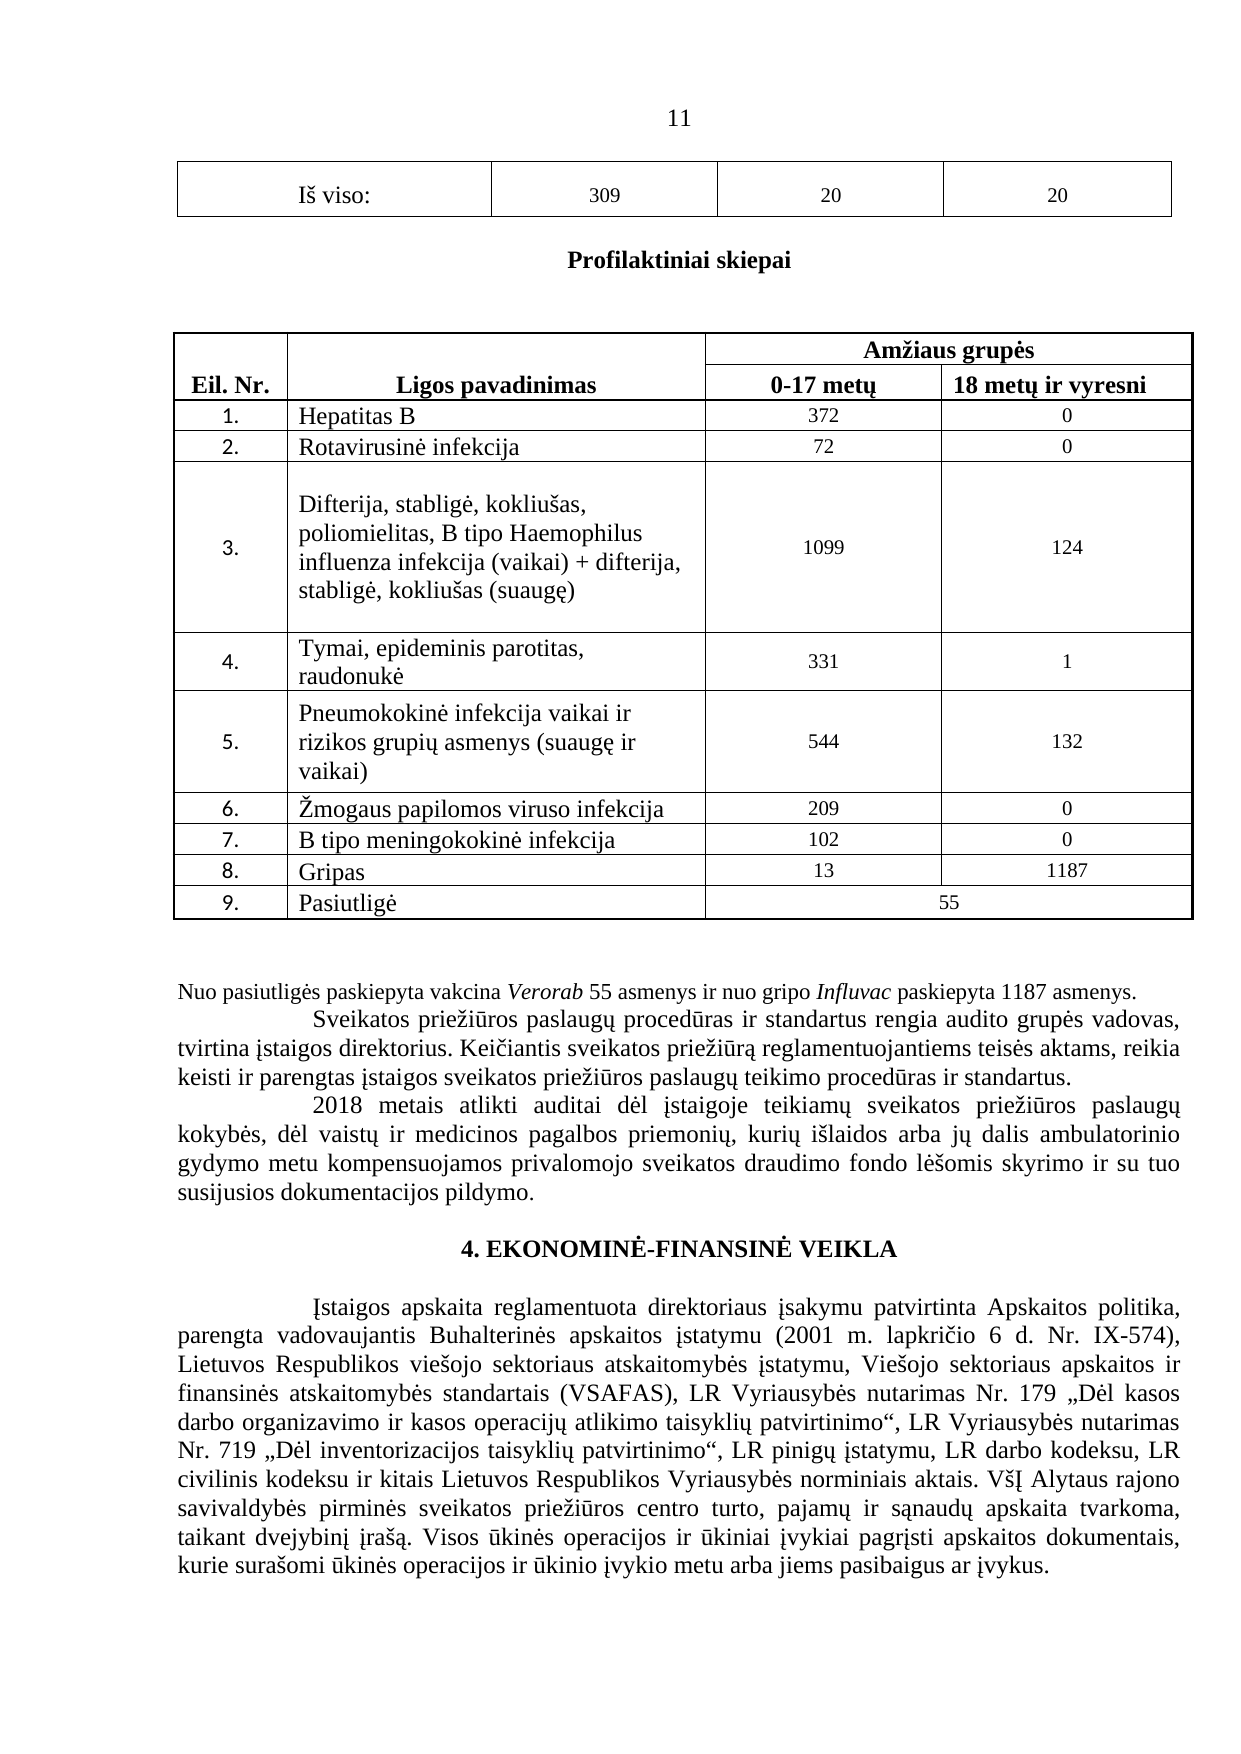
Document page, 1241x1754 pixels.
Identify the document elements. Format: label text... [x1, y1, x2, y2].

table_cell 8. [175, 855, 287, 885]
table_cell Rotavirusinė infekcija [288, 431, 705, 461]
table_cell 4. [175, 633, 287, 690]
text Sveikatos priežiūros paslaugų procedūras ir standartus rengia audito grupės vadovas, tvirtina įstaigos direktorius. Keičiantis sveikatos priežiūrą reglamentuojantiems teisės aktams, reikia keisti ir parengtas įstaigos sveikatos priežiūros paslaugų teikimo procedūras ir standartus. [177, 1004, 1181, 1090]
table_cell 20 [944, 162, 1171, 216]
table_cell Hepatitas B [288, 401, 705, 430]
table_cell 1187 [942, 855, 1191, 885]
table_cell 6. [175, 793, 287, 823]
table_cell 331 [706, 633, 941, 690]
table_cell 0 [942, 793, 1191, 823]
text Nuo pasiutligės paskiepyta vakcina Verorab 55 asmenys ir nuo gripo Influvac paskiepyta 1187 asmenys. [177, 978, 1181, 1004]
table_header Amžiaus grupės [706, 334, 1191, 364]
text Įstaigos apskaita reglamentuota direktoriaus įsakymu patvirtinta Apskaitos politika, parengta vadovaujantis Buhalterinės apskaitos įstatymu (2001 m. lapkričio 6 d. Nr. IX-574), Lietuvos Respublikos viešojo sektoriaus atskaitomybės įstatymu, Viešojo sektoriaus apskaitos ir finansinės atskaitomybės standartais (VSAFAS), LR Vyriausybės nutarimas Nr. 179 „Dėl kasos darbo organizavimo ir kasos operacijų atlikimo taisyklių patvirtinimo“, LR Vyriausybės nutarimas Nr. 719 „Dėl inventorizacijos taisyklių patvirtinimo“, LR pinigų įstatymu, LR darbo kodeksu, LR civilinis kodeksu ir kitais Lietuvos Respublikos Vyriausybės norminiais aktais. VšĮ Alytaus rajono savivaldybės pirminės sveikatos priežiūros centro turto, pajamų ir sąnaudų apskaita tvarkoma, taikant dvejybinį įrašą. Visos ūkinės operacijos ir ūkiniai įvykiai pagrįsti apskaitos dokumentais, kurie surašomi ūkinės operacijos ir ūkinio įvykio metu arba jiems pasibaigus ar įvykus. [177, 1292, 1181, 1579]
table_cell 9. [175, 886, 287, 918]
table_cell 3. [175, 462, 287, 632]
table_cell 20 [718, 162, 943, 216]
table_cell Gripas [288, 855, 705, 885]
table_cell Difterija, stabligė, kokliušas, poliomielitas, B tipo Haemophilus influenza infekcija (vaikai) + difterija, stabligė, kokliušas (suaugę) [288, 462, 705, 632]
table_cell 544 [706, 691, 941, 792]
table_cell 13 [706, 855, 941, 885]
table_cell 102 [706, 824, 941, 854]
table_cell Iš viso: [178, 162, 491, 216]
table_cell Pneumokokinė infekcija vaikai ir rizikos grupių asmenys (suaugę ir vaikai) [288, 691, 705, 792]
table_cell Tymai, epideminis parotitas, raudonukė [288, 633, 705, 690]
text Profilaktiniai skiepai [177, 245, 1181, 274]
table_cell 0 [942, 824, 1191, 854]
table_cell 309 [492, 162, 717, 216]
table_cell 5. [175, 691, 287, 792]
table_cell 0 [942, 401, 1191, 430]
table_cell B tipo meningokokinė infekcija [288, 824, 705, 854]
table_cell 372 [706, 401, 941, 430]
table_cell Žmogaus papilomos viruso infekcija [288, 793, 705, 823]
table_header Eil. Nr. [175, 334, 287, 399]
table_cell 1. [175, 401, 287, 430]
table_cell Pasiutligė [288, 886, 705, 918]
table_cell 55 [706, 886, 1191, 918]
table_cell 1 [942, 633, 1191, 690]
table_cell 124 [942, 462, 1191, 632]
table_cell 72 [706, 431, 941, 461]
text 2018 metais atlikti auditai dėl įstaigoje teikiamų sveikatos priežiūros paslaugų kokybės, dėl vaistų ir medicinos pagalbos priemonių, kurių išlaidos arba jų dalis ambulatorinio gydymo metu kompensuojamos privalomojo sveikatos draudimo fondo lėšomis skyrimo ir su tuo susijusios dokumentacijos pildymo. [177, 1090, 1181, 1205]
table_cell 7. [175, 824, 287, 854]
table_cell 132 [942, 691, 1191, 792]
table_cell 209 [706, 793, 941, 823]
table_cell 1099 [706, 462, 941, 632]
table_cell 18 metų ir vyresni [942, 365, 1191, 399]
table_cell 0 [942, 431, 1191, 461]
table_cell 2. [175, 431, 287, 461]
table_cell 0-17 metų [706, 365, 941, 399]
text 4. EKONOMINĖ-FINANSINĖ VEIKLA [177, 1234, 1181, 1263]
table_header Ligos pavadinimas [288, 334, 705, 399]
